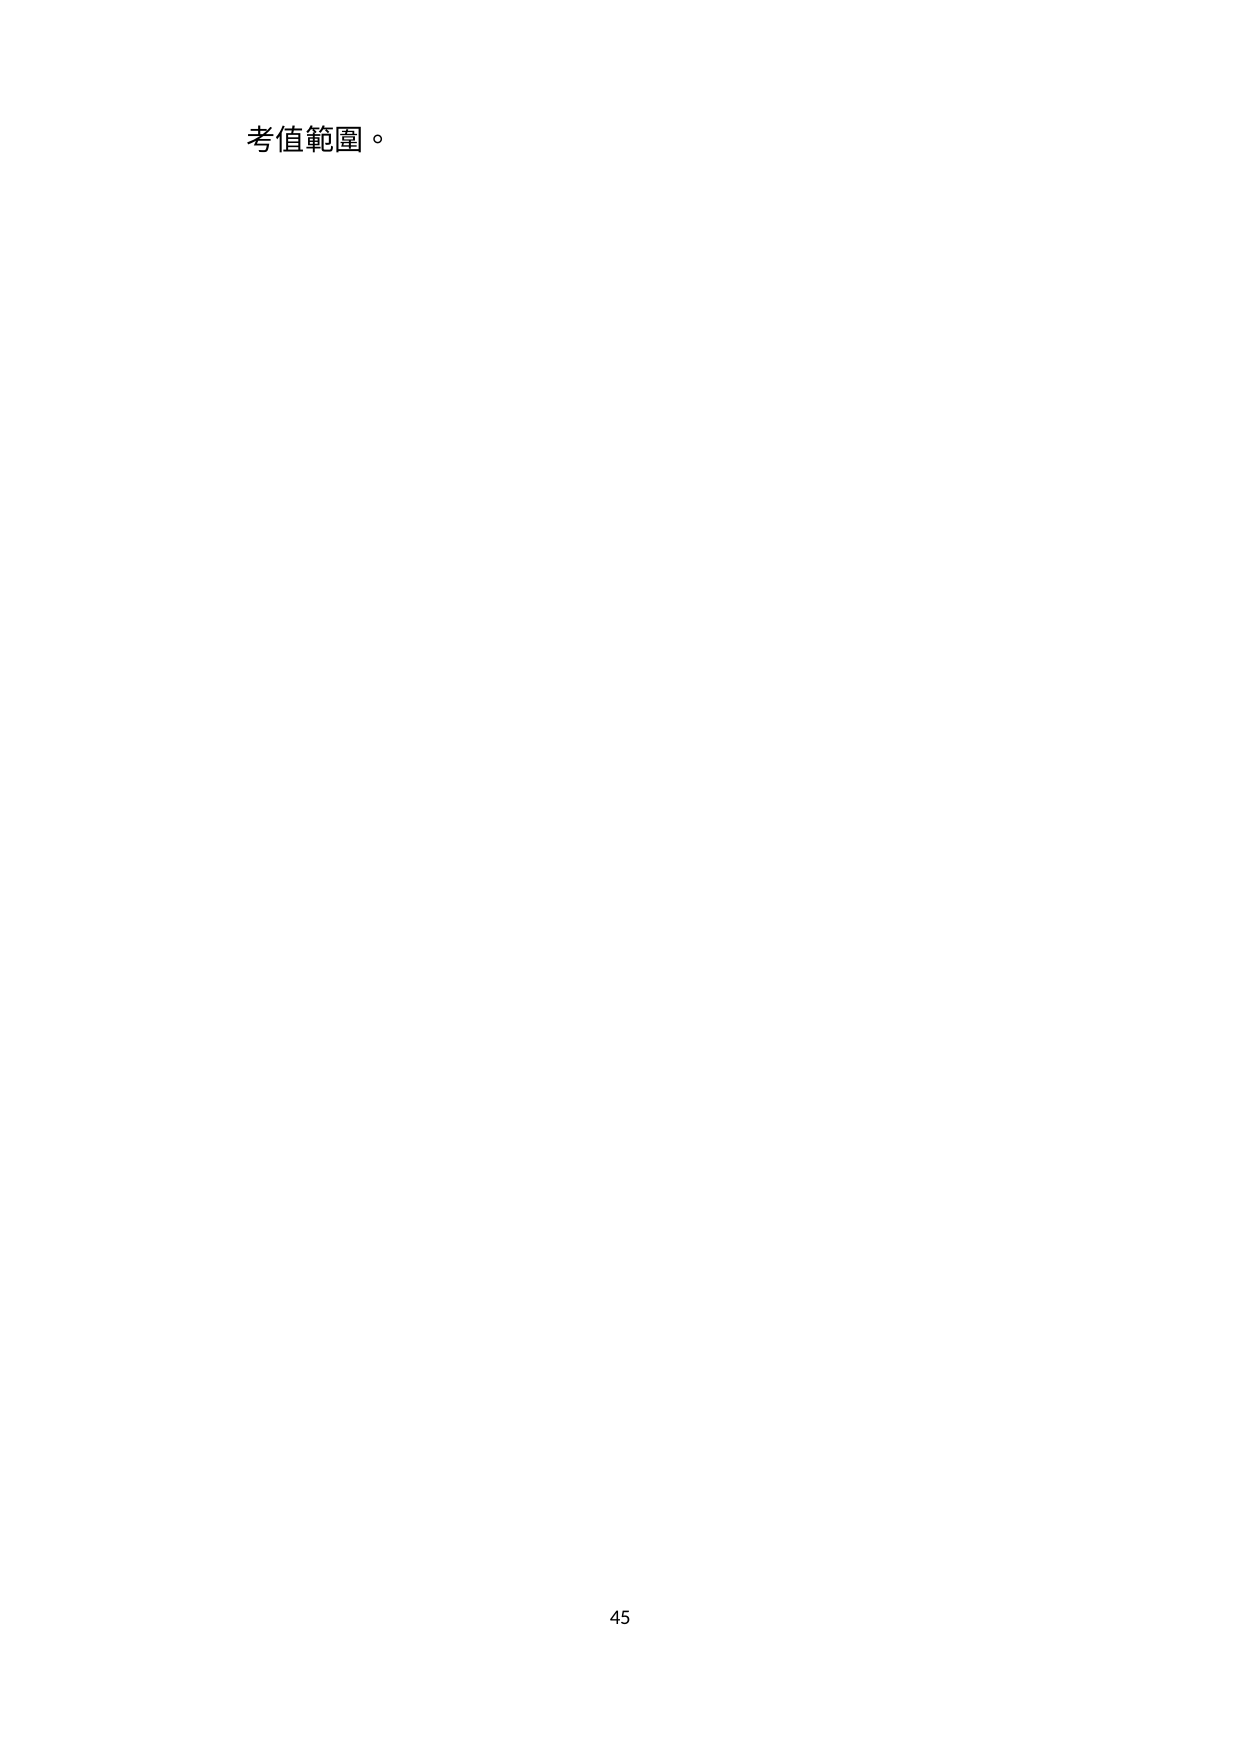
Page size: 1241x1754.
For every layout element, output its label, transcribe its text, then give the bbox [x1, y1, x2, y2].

text 三、分區別監測結果：112年統計值相較前一年，除臺北、北區略上升，東區持平外，其他分區均略下降，各分區統計值均符合參考值範圍。 [187, 96, 1053, 159]
